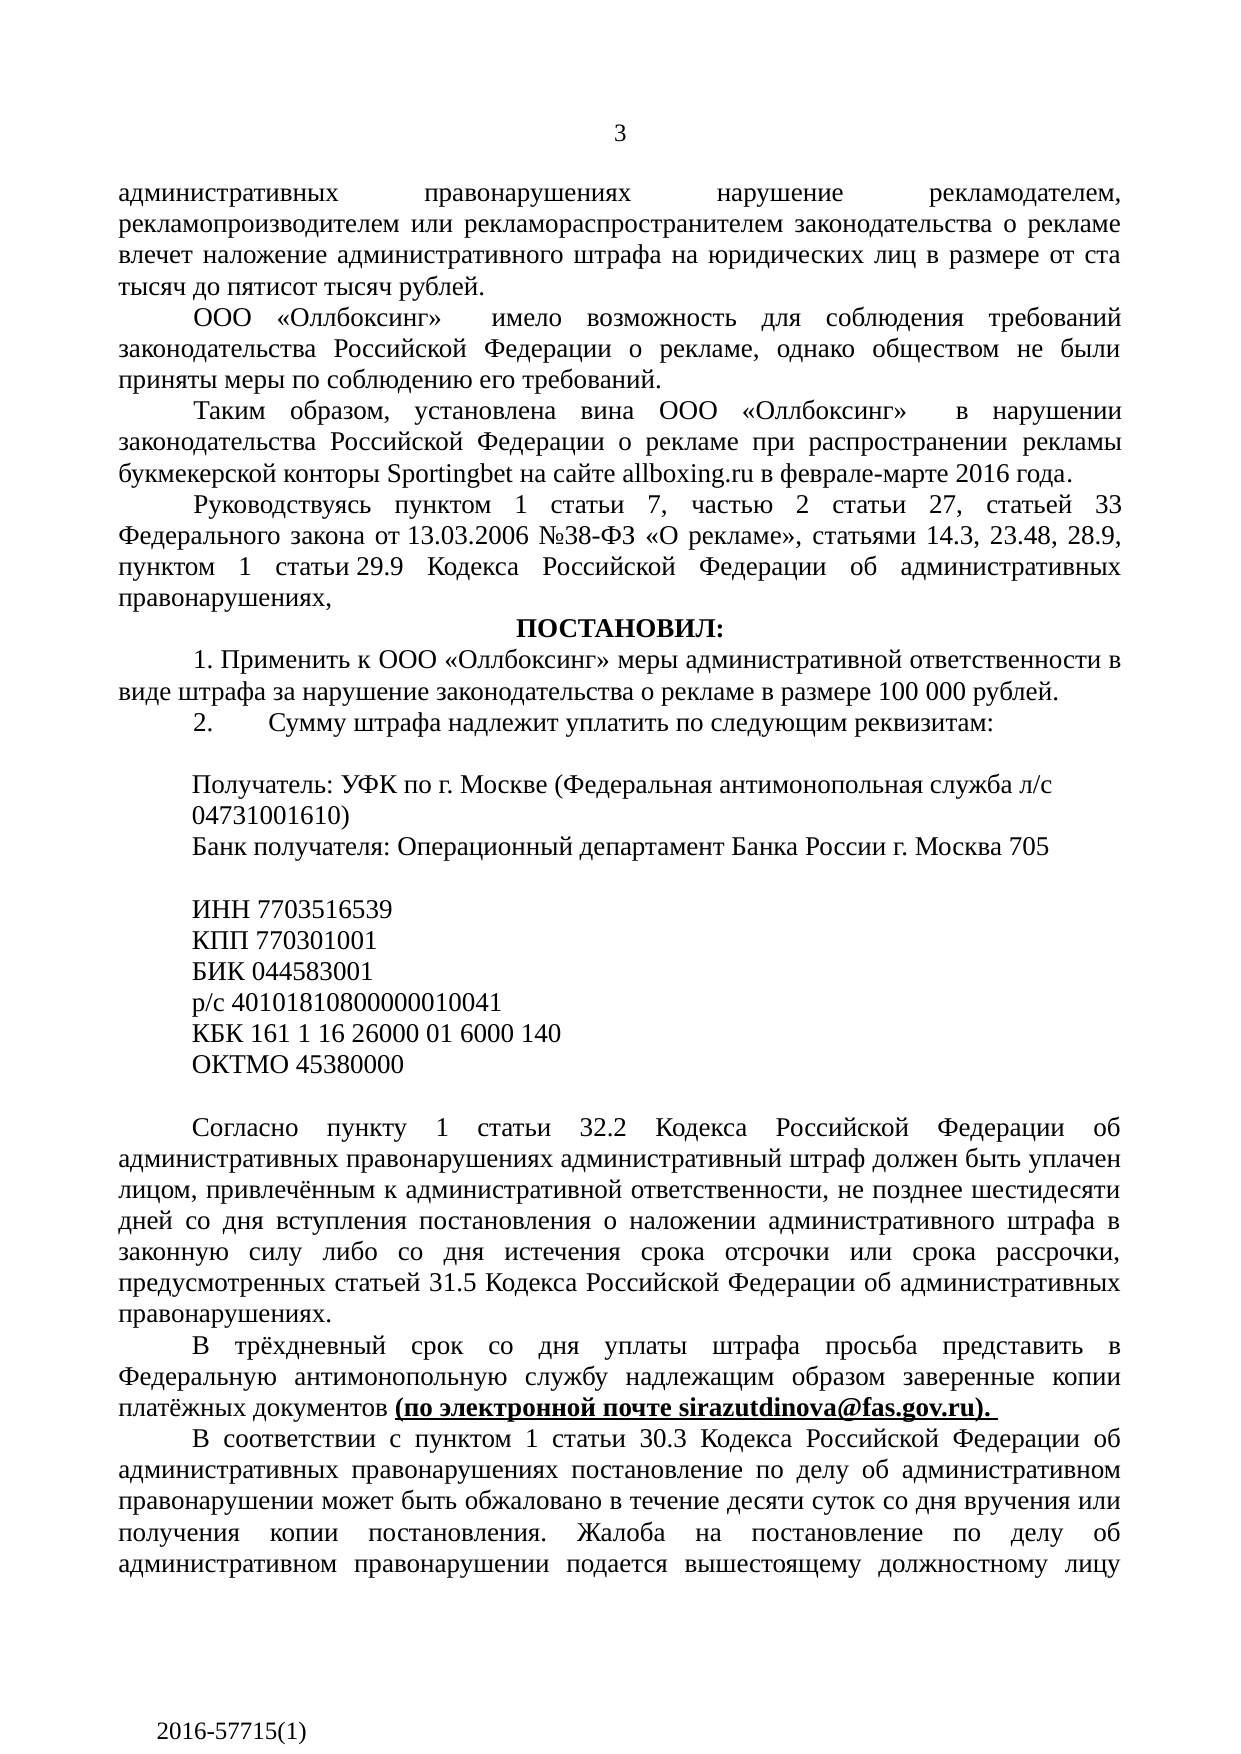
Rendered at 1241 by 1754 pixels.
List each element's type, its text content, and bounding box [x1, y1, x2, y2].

text КБК 161 1 16 26000 01 6000 140 [118, 1017, 1122, 1048]
text ОКТМО 45380000 [118, 1048, 1122, 1079]
text Таким образом, установлена вина ООО «Оллбоксинг» в нарушении законодательства Российской Федерации о рекламе при распространении рекламы букмекерской конторы Sportingbet на сайте allboxing.ru в феврале-марте 2016 года. [118, 394, 1122, 488]
text ПОСТАНОВИЛ: [118, 612, 1122, 643]
text В трёхдневный срок со дня уплаты штрафа просьба представить в Федеральную антимонопольную службу надлежащим образом заверенные копии платёжных документов (по электронной почте sirazutdinova@fas.gov.ru). [118, 1329, 1122, 1422]
text р/с 40101810800000010041 [118, 986, 1122, 1017]
text Получатель: УФК по г. Москве (Федеральная антимонопольная служба л/с [118, 768, 1122, 799]
text 1. Применить к ООО «Оллбоксинг» меры административной ответственности в виде штрафа за нарушение законодательства о рекламе в размере 100 000 рублей. [118, 643, 1122, 706]
list Сумму штрафа надлежит уплатить по следующим реквизитам: [118, 706, 1122, 737]
text Руководствуясь пунктом 1 статьи 7, частью 2 статьи 27, статьей 33 Федерального закона от 13.03.2006 №38-ФЗ «О рекламе», статьями 14.3, 23.48, 28.9, пунктом 1 статьи 29.9 Кодекса Российской Федерации об административных правонарушениях, [118, 488, 1122, 612]
text ООО «Оллбоксинг» имело возможность для соблюдения требований законодательства Российской Федерации о рекламе, однако обществом не были приняты меры по соблюдению его требований. [118, 301, 1122, 394]
text административных правонарушениях нарушение рекламодателем, рекламопроизводителем или рекламораспространителем законодательства о рекламе влечет наложение административного штрафа на юридических лиц в размере от ста тысяч до пятисот тысяч рублей. [118, 176, 1122, 301]
text БИК 044583001 [118, 955, 1122, 986]
text В соответствии с пунктом 1 статьи 30.3 Кодекса Российской Федерации об административных правонарушениях постановление по делу об административном правонарушении может быть обжаловано в течение десяти суток со дня вручения или получения копии постановления. Жалоба на постановление по делу об административном правонарушении подается вышестоящему должностному лицу [118, 1422, 1122, 1578]
text Банк получателя: Операционный департамент Банка России г. Москва 705 [118, 830, 1122, 862]
text ИНН 7703516539 [118, 893, 1122, 924]
text 04731001610) [118, 799, 1122, 830]
text КПП 770301001 [118, 924, 1122, 955]
text Согласно пункту 1 статьи 32.2 Кодекса Российской Федерации об административных правонарушениях административный штраф должен быть уплачен лицом, привлечённым к административной ответственности, не позднее шестидесяти дней со дня вступления постановления о наложении административного штрафа в законную силу либо со дня истечения срока отсрочки или срока рассрочки, предусмотренных статьей 31.5 Кодекса Российской Федерации об административных правонарушениях. [118, 1111, 1122, 1329]
